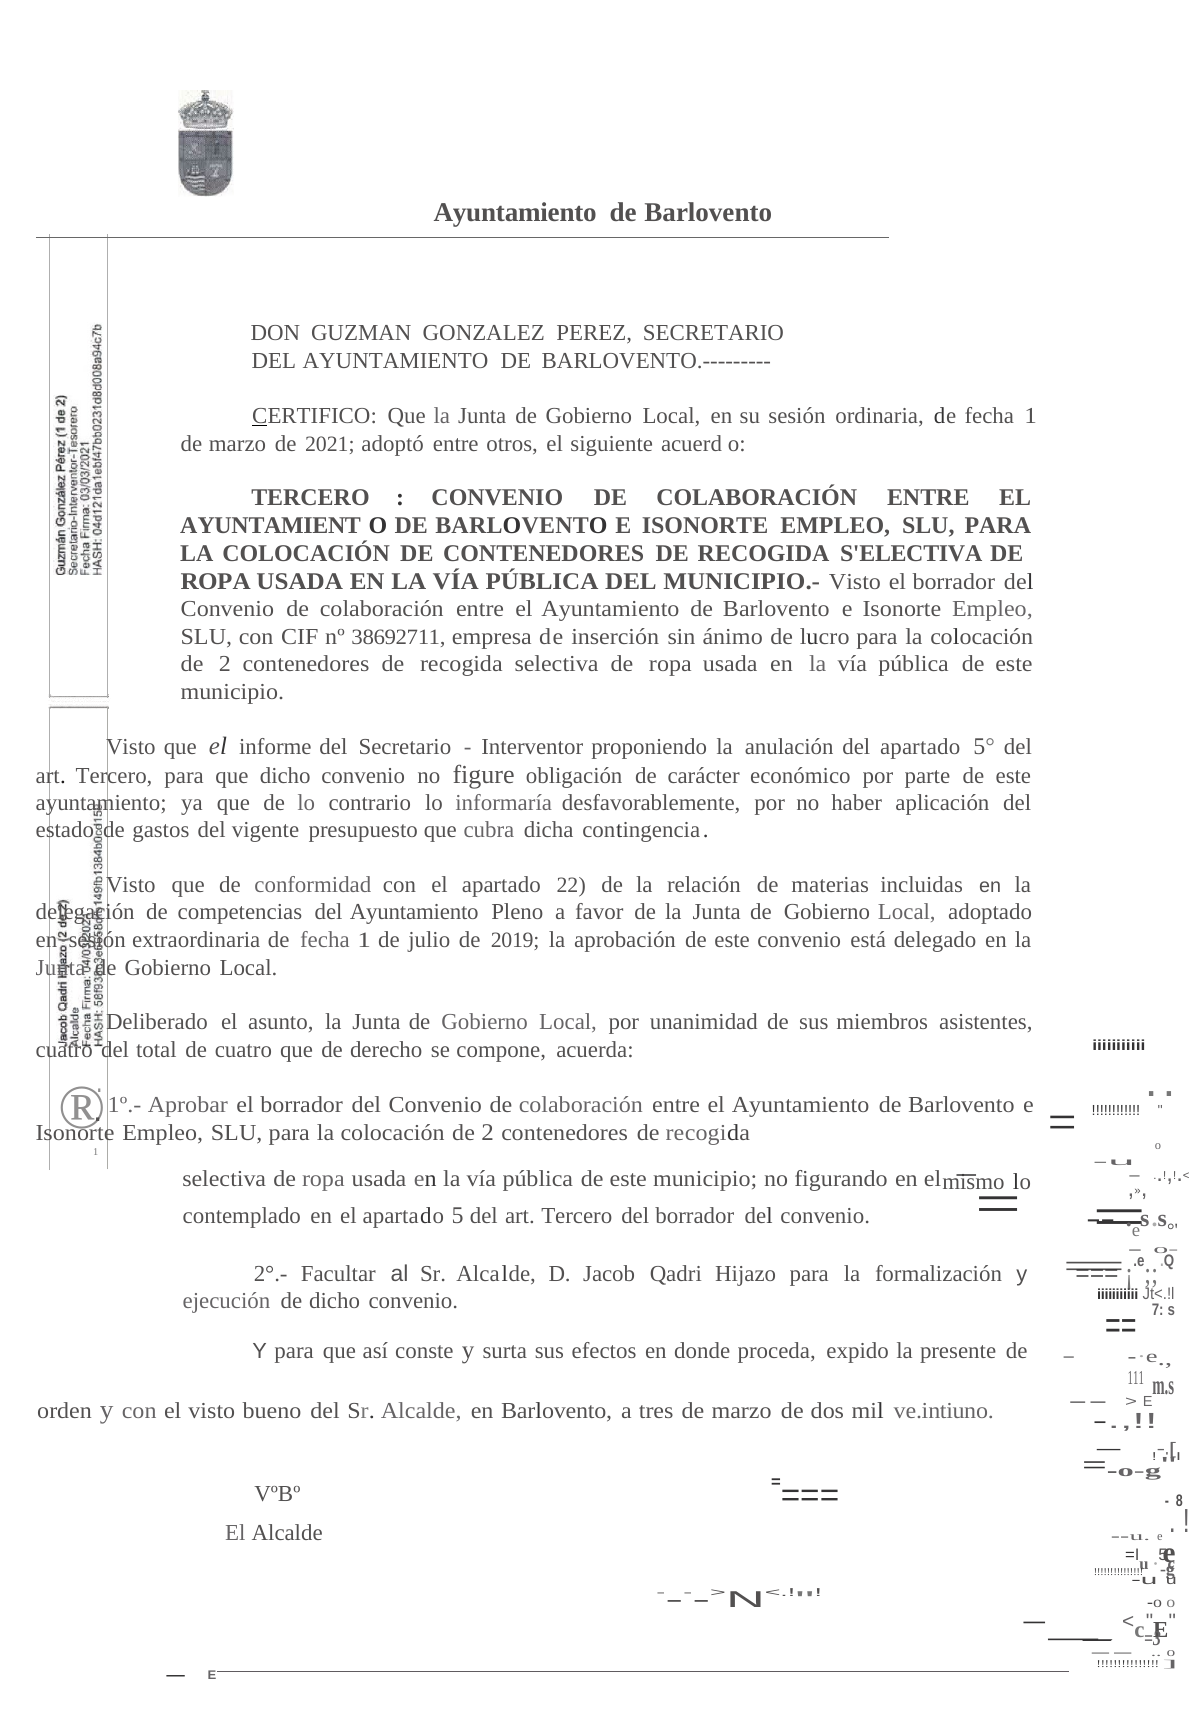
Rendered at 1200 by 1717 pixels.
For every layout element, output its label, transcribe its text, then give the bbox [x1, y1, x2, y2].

text iiiiiiiiiii Jt<.!l [1138, 1289, 1174, 1302]
text iiiiiiiiiii Jt<.!l [1037, 1289, 1075, 1302]
text 1º.- Aprobar el borrador del Convenio de colaboración entre el Ayuntamiento de Barlovento e Isonorte Empleo, SLU, para la colocación de 2 contenedores de recogida [108, 1091, 1034, 1145]
text TERCERO : CONVENIO DE COLABORACIÓN ENTRE EL AYUNTAMIENT O DE BARLOVENTO E ISONORTE EMPLEO, SLU, PARA LA COLOCACIÓN DE CONTENEDORES DE RECOGIDA S'ELECTIVA DE [180, 483, 1031, 567]
text =Iu ·5c [828, 1546, 1175, 1564]
text -- .. o [35, 1649, 1175, 1659]
text Deliberado el asunto, la Junta de Gobierno Local, por unanimidad de sus miembros asistentes, cuatro del total de cuatro que de derecho se compone, acuerda: [108, 1008, 1033, 1063]
text -u [1092, 1155, 1189, 1167]
text contemplado en el apartado 5 del art. Tercero del borrador del convenio. [182, 1201, 874, 1228]
text El Alcalde [225, 1519, 323, 1545]
text -·e., 111 [1127, 1351, 1189, 1388]
text Visto que de conformidad con el apartado 22) de la relación de materias incluidas en la delegación de competencias del Ayuntamiento Pleno a favor de la Junta de Gobierno Local, adoptado en sesión extraordinaria de fecha 1 de julio de 2019; la aprobación de este convenio está delegado en la Junta de Gobierno Local. [108, 871, 1032, 980]
text !!!!!!!!!!!! .". [1091, 1072, 1189, 1126]
text -o o [35, 1598, 1175, 1609]
text -.,!! [1092, 1409, 1189, 1433]
text VºBº [35, 1486, 300, 1506]
text 7: s [1138, 1302, 1174, 1319]
text ejecución de dicho convenio. [182, 1287, 1032, 1314]
text Y para que así conste y surta sus efectos en donde proceda, expido la presente de _ [252, 1342, 1092, 1362]
text iiiiiiiiiii [1092, 1037, 1189, 1053]
text -- .es.s°' [878, 1201, 1092, 1233]
text ROPA USADA EN LA VÍA PÚBLICA DEL MUNICIPIO.- Visto el borrador del Convenio de colaboración entre el Ayuntamiento de Barlovento e Isonorte Empleo, SLU, con CIF nº 38692711, empresa de inserción sin ánimo de lucro para la colocación de 2 contenedores de recogida selectiva de ropa usada en la vía pública de este municipio. [180, 567, 1033, 704]
text DON GUZMAN GONZALEZ PEREZ, SECRETARIO DEL AYUNTAMIENTO DE BARLOVENTO.--------- [250, 319, 786, 373]
text Deliberado el asunto, la Junta de Gobierno Local, por unanimidad de sus miembros asistentes, cuatro del total de cuatro que de derecho se compone, acuerda: [50, 1008, 107, 1063]
text !!!!!!!!!!!!!!! -g [828, 1564, 1172, 1578]
text - ..!,!.<,», [1127, 1167, 1189, 1197]
text -_ <c"E" [35, 1609, 1176, 1633]
text -_ ·..e, [1036, 1126, 1189, 1155]
text --u. ee [828, 1519, 1175, 1546]
text =- o- [878, 1233, 1178, 1258]
text = [1048, 1098, 1092, 1149]
text selectiva de ropa usada en la vía pública de este municipio; no figurando en el _= [182, 1167, 1113, 1192]
text - !-'[I [1092, 1437, 1189, 1459]
text - =3 [35, 1633, 1163, 1649]
text = [1092, 1221, 1113, 1248]
text === ¡.e;;.Q [1037, 1260, 1174, 1289]
text ===== [1075, 1278, 1138, 1353]
text CERTIFICO: Que la Junta de Gobierno Local, en su sesión ordinaria, de fecha 1 de marzo de 2021; adoptó entre otros, el siguiente acuerd o: [180, 402, 1037, 456]
text [1037, 1302, 1075, 1319]
text = [1092, 1190, 1113, 1221]
text 2°.- Facultar al Sr. Alcalde, D. Jacob Qadri Hijazo para la formalización y [253, 1260, 1032, 1286]
text mismo lo [942, 1171, 1032, 1194]
text orden y con el visto bueno del Sr. Alcalde, en Barlovento, a tres de marzo de dos mil ve.intiuno. [35, 1394, 1033, 1424]
text m.s [1152, 1373, 1174, 1400]
text !!!!!!!!!!!!!!! ] [35, 1659, 1177, 1669]
text -- > E [1067, 1394, 1189, 1409]
text -- .es.s°' [1113, 1201, 1178, 1233]
subtitle Ayuntamiento de Barlovento [250, 197, 1189, 227]
text =-o-g" [35, 1459, 1176, 1480]
text Visto que el informe del Secretario - Interventor proponiendo la anulación del apartado 5° del art. Tercero, para que dicho convenio no figure obligación de carácter económico por parte de este ayuntamiento; ya que de lo contrario lo informaría desfavorablemente, por no haber aplicación del estado de gastos del vigente presupuesto que cubra dicha contingencia. [108, 731, 1032, 842]
text ==== [771, 1486, 1148, 1511]
text - E [35, 1669, 1175, 1682]
text ---->N<.!"! [656, 1586, 1189, 1598]
text -.8! [1164, 1486, 1189, 1511]
text -u u [828, 1578, 1176, 1586]
